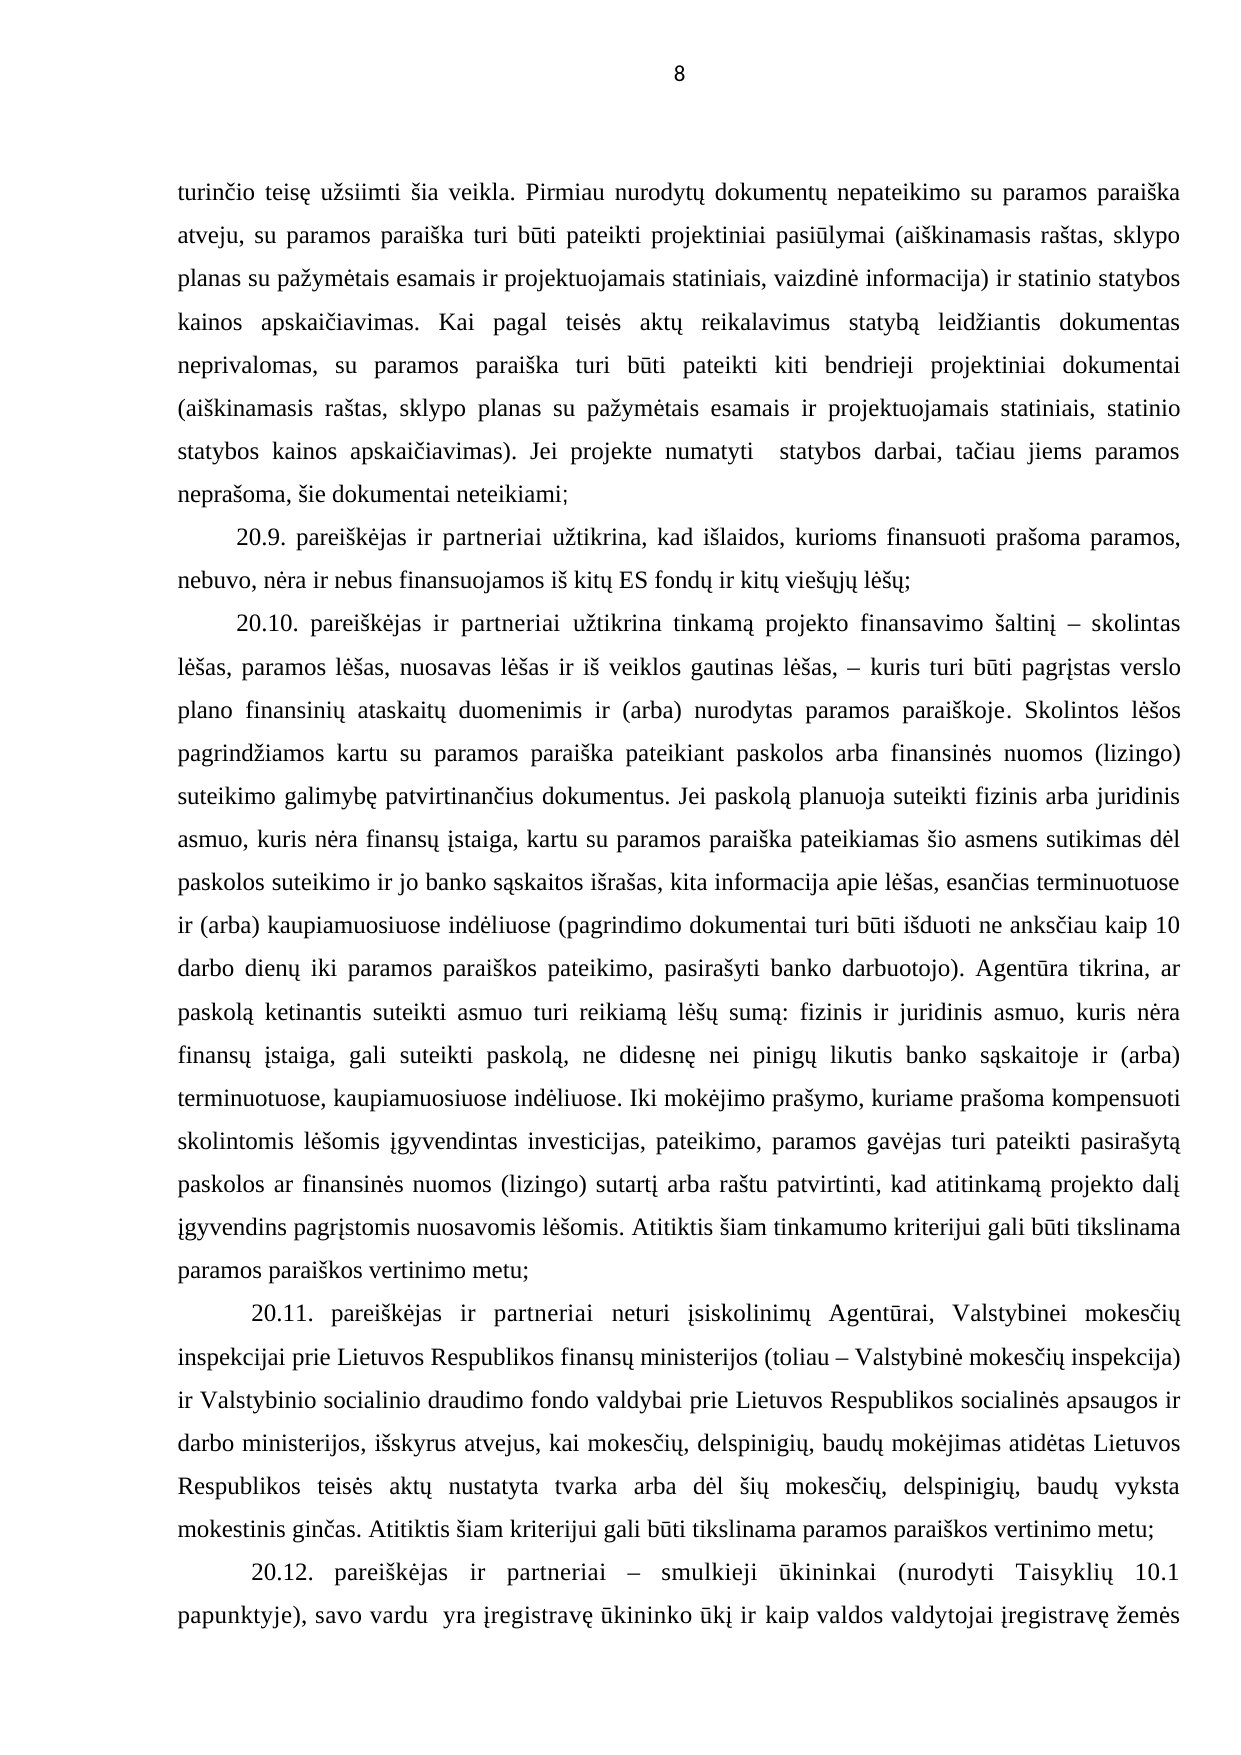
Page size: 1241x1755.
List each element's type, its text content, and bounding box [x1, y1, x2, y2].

text 20.12. pareiškėjas ir partneriai – smulkieji ūkininkai (nurodyti Taisyklių 10.1 papunktyje), savo vardu yra įregistravę ūkininko ūkį ir kaip valdos valdytojai įregistravę žemės [177, 1557, 1181, 1629]
text turinčio teisę užsiimti šia veikla. Pirmiau nurodytų dokumentų nepateikimo su paramos paraiška atveju, su paramos paraiška turi būti pateikti projektiniai pasiūlymai (aiškinamasis raštas, sklypo planas su pažymėtais esamais ir projektuojamais statiniais, vaizdinė informacija) ir statinio statybos kainos apskaičiavimas. Kai pagal teisės aktų reikalavimus statybą leidžiantis dokumentas neprivalomas, su paramos paraiška turi būti pateikti kiti bendrieji projektiniai dokumentai (aiškinamasis raštas, sklypo planas su pažymėtais esamais ir projektuojamais statiniais, statinio statybos kainos apskaičiavimas). Jei projekte numatyti statybos darbai, tačiau jiems paramos neprašoma, šie dokumentai neteikiami; [177, 177, 1181, 508]
text 20.9. pareiškėjas ir partneriai užtikrina, kad išlaidos, kurioms finansuoti prašoma paramos, nebuvo, nėra ir nebus finansuojamos iš kitų ES fondų ir kitų viešųjų lėšų; [177, 522, 1181, 594]
text 20.10. pareiškėjas ir partneriai užtikrina tinkamą projekto finansavimo šaltinį – skolintas lėšas, paramos lėšas, nuosavas lėšas ir iš veiklos gautinas lėšas, – kuris turi būti pagrįstas verslo plano finansinių ataskaitų duomenimis ir (arba) nurodytas paramos paraiškoje. Skolintos lėšos pagrindžiamos kartu su paramos paraiška pateikiant paskolos arba finansinės nuomos (lizingo) suteikimo galimybę patvirtinančius dokumentus. Jei paskolą planuoja suteikti fizinis arba juridinis asmuo, kuris nėra finansų įstaiga, kartu su paramos paraiška pateikiamas šio asmens sutikimas dėl paskolos suteikimo ir jo banko sąskaitos išrašas, kita informacija apie lėšas, esančias terminuotuose ir (arba) kaupiamuosiuose indėliuose (pagrindimo dokumentai turi būti išduoti ne anksčiau kaip 10 darbo dienų iki paramos paraiškos pateikimo, pasirašyti banko darbuotojo). Agentūra tikrina, ar paskolą ketinantis suteikti asmuo turi reikiamą lėšų sumą: fizinis ir juridinis asmuo, kuris nėra finansų įstaiga, gali suteikti paskolą, ne didesnę nei pinigų likutis banko sąskaitoje ir (arba) terminuotuose, kaupiamuosiuose indėliuose. Iki mokėjimo prašymo, kuriame prašoma kompensuoti skolintomis lėšomis įgyvendintas investicijas, pateikimo, paramos gavėjas turi pateikti pasirašytą paskolos ar finansinės nuomos (lizingo) sutartį arba raštu patvirtinti, kad atitinkamą projekto dalį įgyvendins pagrįstomis nuosavomis lėšomis. Atitiktis šiam tinkamumo kriterijui gali būti tikslinama paramos paraiškos vertinimo metu; [177, 608, 1181, 1284]
text 20.11. pareiškėjas ir partneriai neturi įsiskolinimų Agentūrai, Valstybinei mokesčių inspekcijai prie Lietuvos Respublikos finansų ministerijos (toliau – Valstybinė mokesčių inspekcija) ir Valstybinio socialinio draudimo fondo valdybai prie Lietuvos Respublikos socialinės apsaugos ir darbo ministerijos, išskyrus atvejus, kai mokesčių, delspinigių, baudų mokėjimas atidėtas Lietuvos Respublikos teisės aktų nustatyta tvarka arba dėl šių mokesčių, delspinigių, baudų vyksta mokestinis ginčas. Atitiktis šiam kriterijui gali būti tikslinama paramos paraiškos vertinimo metu; [177, 1298, 1181, 1543]
